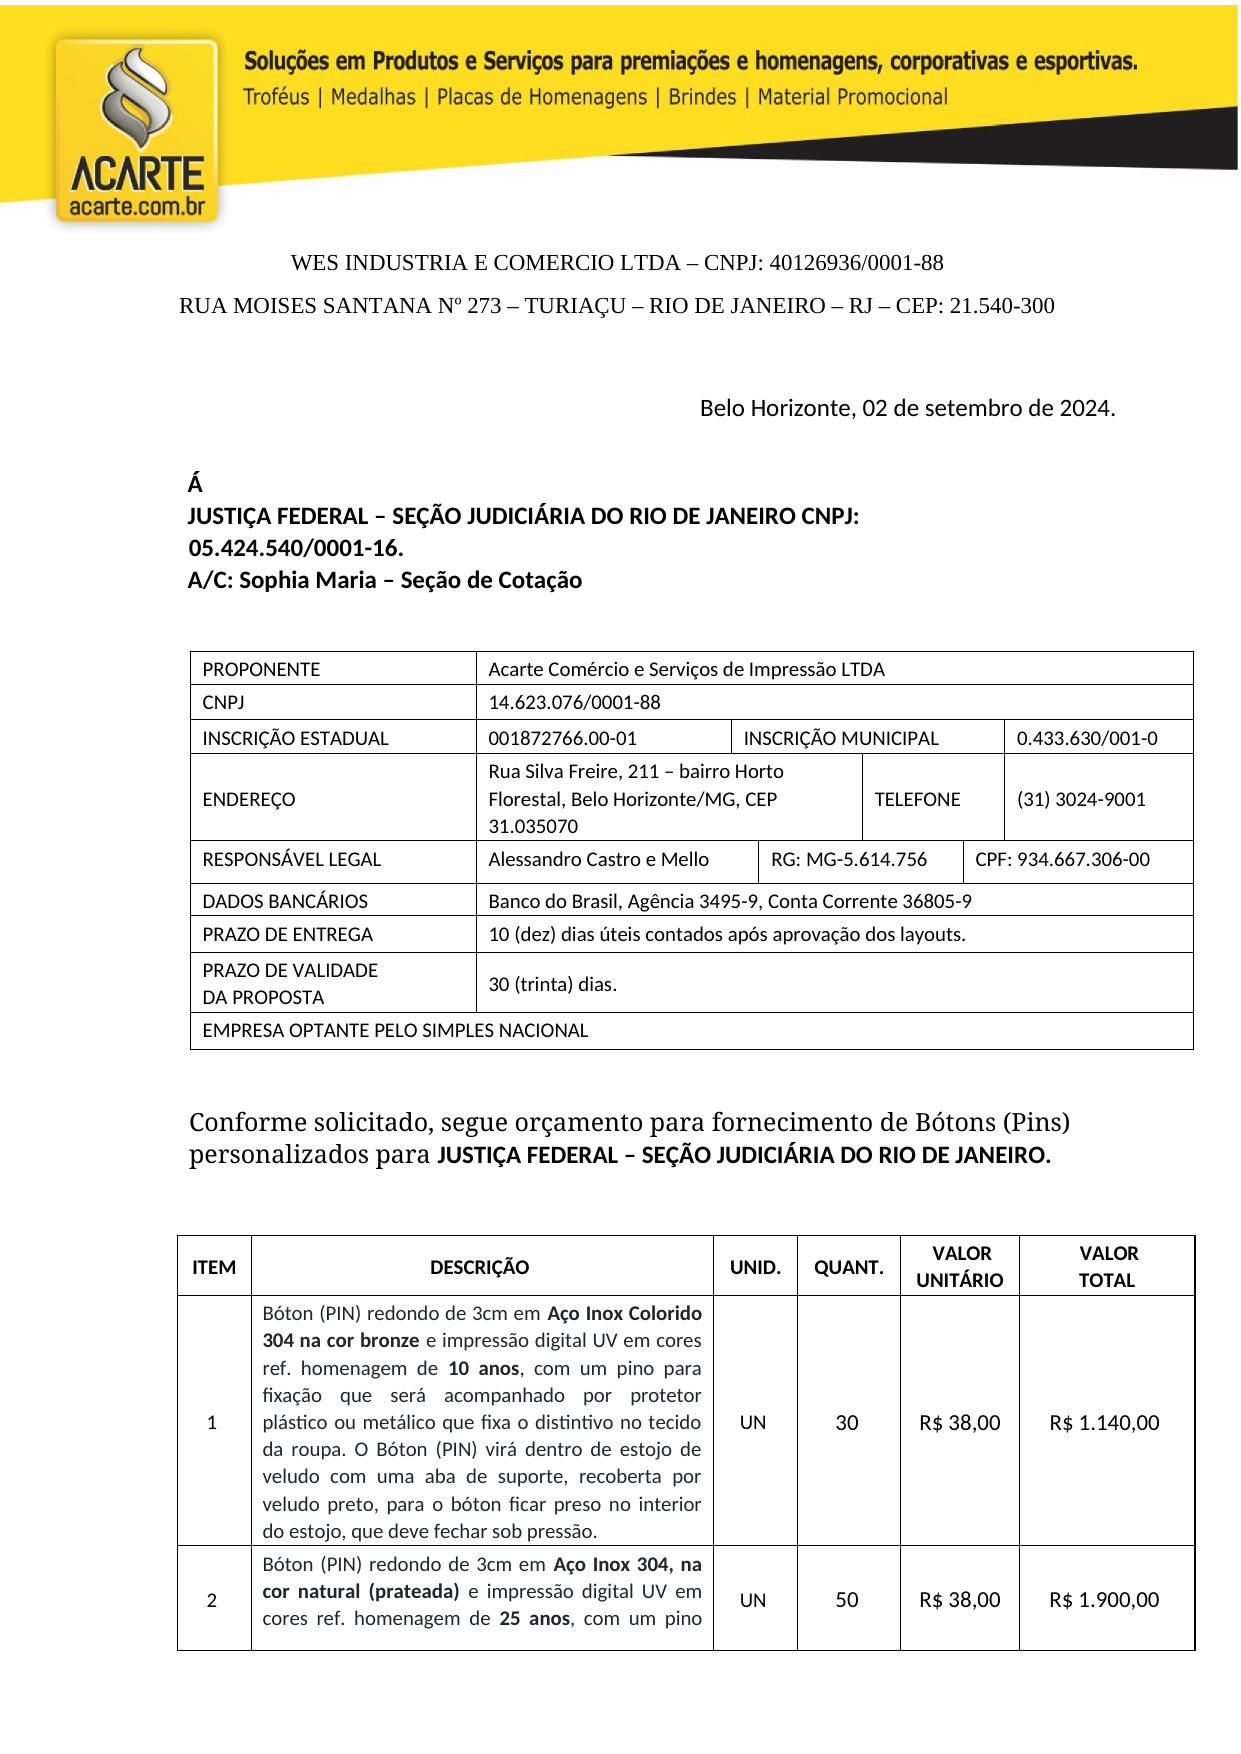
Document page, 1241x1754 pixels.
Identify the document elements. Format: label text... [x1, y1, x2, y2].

table_cell DADOS BANCÁRIOS [191, 884, 476, 915]
table_cell 10 (dez) dias úteis contados após aprovação dos layouts. [477, 916, 1193, 952]
table_cell INSCRIÇÃO ESTADUAL [191, 720, 476, 753]
table_cell 50 [798, 1546, 900, 1650]
table_cell CPF: 934.667.306-00 [964, 841, 1193, 882]
table_cell 2 [178, 1546, 251, 1650]
table_cell INSCRIÇÃO MUNICIPAL [732, 720, 1004, 753]
table_cell Alessandro Castro e Mello [477, 841, 758, 882]
table_cell 14.623.076/0001-88 [477, 685, 1193, 719]
table_cell Rua Silva Freire, 211 – bairro Horto Florestal, Belo Horizonte/MG, CEP 31.035070 [477, 754, 862, 840]
table_cell Bóton (PIN) redondo de 3cm em Aço Inox Colorido 304 na cor bronze e impressão digital UV em cores ref. homenagem de 10 anos, com um pino para fixação que será acompanhado por protetor plástico ou metálico que fixa o distintivo no tecido da roupa. O Bóton (PIN) virá dentro de estojo de veludo com uma aba de suporte, recoberta por veludo preto, para o bóton ficar preso no interior do estojo, que deve fechar sob pressão. [252, 1296, 713, 1545]
table_header PROPONENTE [191, 652, 476, 684]
text Á [187, 468, 1138, 499]
subtitle WES INDUSTRIA E COMERCIO LTDA – CNPJ: 40126936/0001-88 [148, 247, 1093, 275]
table_cell Bóton (PIN) redondo de 3cm em Aço Inox 304, na cor natural (prateada) e impressão digital UV em cores ref. homenagem de 25 anos, com um pino para fixação que será acompanhado por protetor plástico ou metálico que fixa o distintivo no tecido da roupa. O Bóton (PIN) virá dentro de estojo de [252, 1546, 713, 1650]
text A/C: Sophia Maria – Seção de Cotação [187, 564, 1138, 595]
table_cell (31) 3024-9001 [1005, 754, 1193, 840]
table_header QUANT. [798, 1236, 900, 1295]
table_cell R$ 1.140,00 [1020, 1296, 1194, 1545]
table_cell UN [714, 1296, 797, 1545]
table_header Acarte Comércio e Serviços de Impressão LTDA [477, 652, 1193, 684]
table_cell EMPRESA OPTANTE PELO SIMPLES NACIONAL [191, 1013, 1193, 1049]
table_header DESCRIÇÃO [252, 1236, 713, 1295]
table_cell 30 [798, 1296, 900, 1545]
table_cell ENDEREÇO [191, 754, 476, 840]
table_header UNID. [714, 1236, 797, 1295]
table_cell RESPONSÁVEL LEGAL [191, 841, 476, 882]
text Conforme solicitado, segue orçamento para fornecimento de Bótons (Pins) personalizados para JUSTIÇA FEDERAL – SEÇÃO JUDICIÁRIA DO RIO DE JANEIRO. [189, 1105, 1142, 1171]
table_header VALOR UNITÁRIO [901, 1236, 1019, 1295]
table_cell UN [714, 1546, 797, 1650]
text JUSTIÇA FEDERAL – SEÇÃO JUDICIÁRIA DO RIO DE JANEIRO CNPJ: 05.424.540/0001-16. [187, 500, 861, 563]
table_cell R$ 38,00 [901, 1546, 1019, 1650]
table_cell PRAZO DE ENTREGA [191, 916, 476, 952]
table_header ITEM [178, 1236, 251, 1295]
table_cell 1 [178, 1296, 251, 1545]
table_cell CNPJ [191, 685, 476, 719]
table_cell 001872766.00-01 [477, 720, 731, 753]
table_cell TELEFONE [863, 754, 1004, 840]
table_cell Banco do Brasil, Agência 3495-9, Conta Corrente 36805-9 [477, 884, 1193, 915]
text RUA MOISES SANTANA Nº 273 – TURIAÇU – RIO DE JANEIRO – RJ – CEP: 21.540-300 [148, 292, 1092, 318]
text Belo Horizonte, 02 de setembro de 2024. [148, 392, 1122, 422]
table_cell PRAZO DE VALIDADE DA PROPOSTA [191, 953, 476, 1012]
table_cell 30 (trinta) dias. [477, 953, 1193, 1012]
table_cell R$ 1.900,00 [1020, 1546, 1194, 1650]
table_header VALOR TOTAL [1020, 1236, 1194, 1295]
table_cell RG: MG-5.614.756 [759, 841, 963, 882]
table_cell 0.433.630/001-0 [1005, 720, 1193, 753]
table_cell R$ 38,00 [901, 1296, 1019, 1545]
